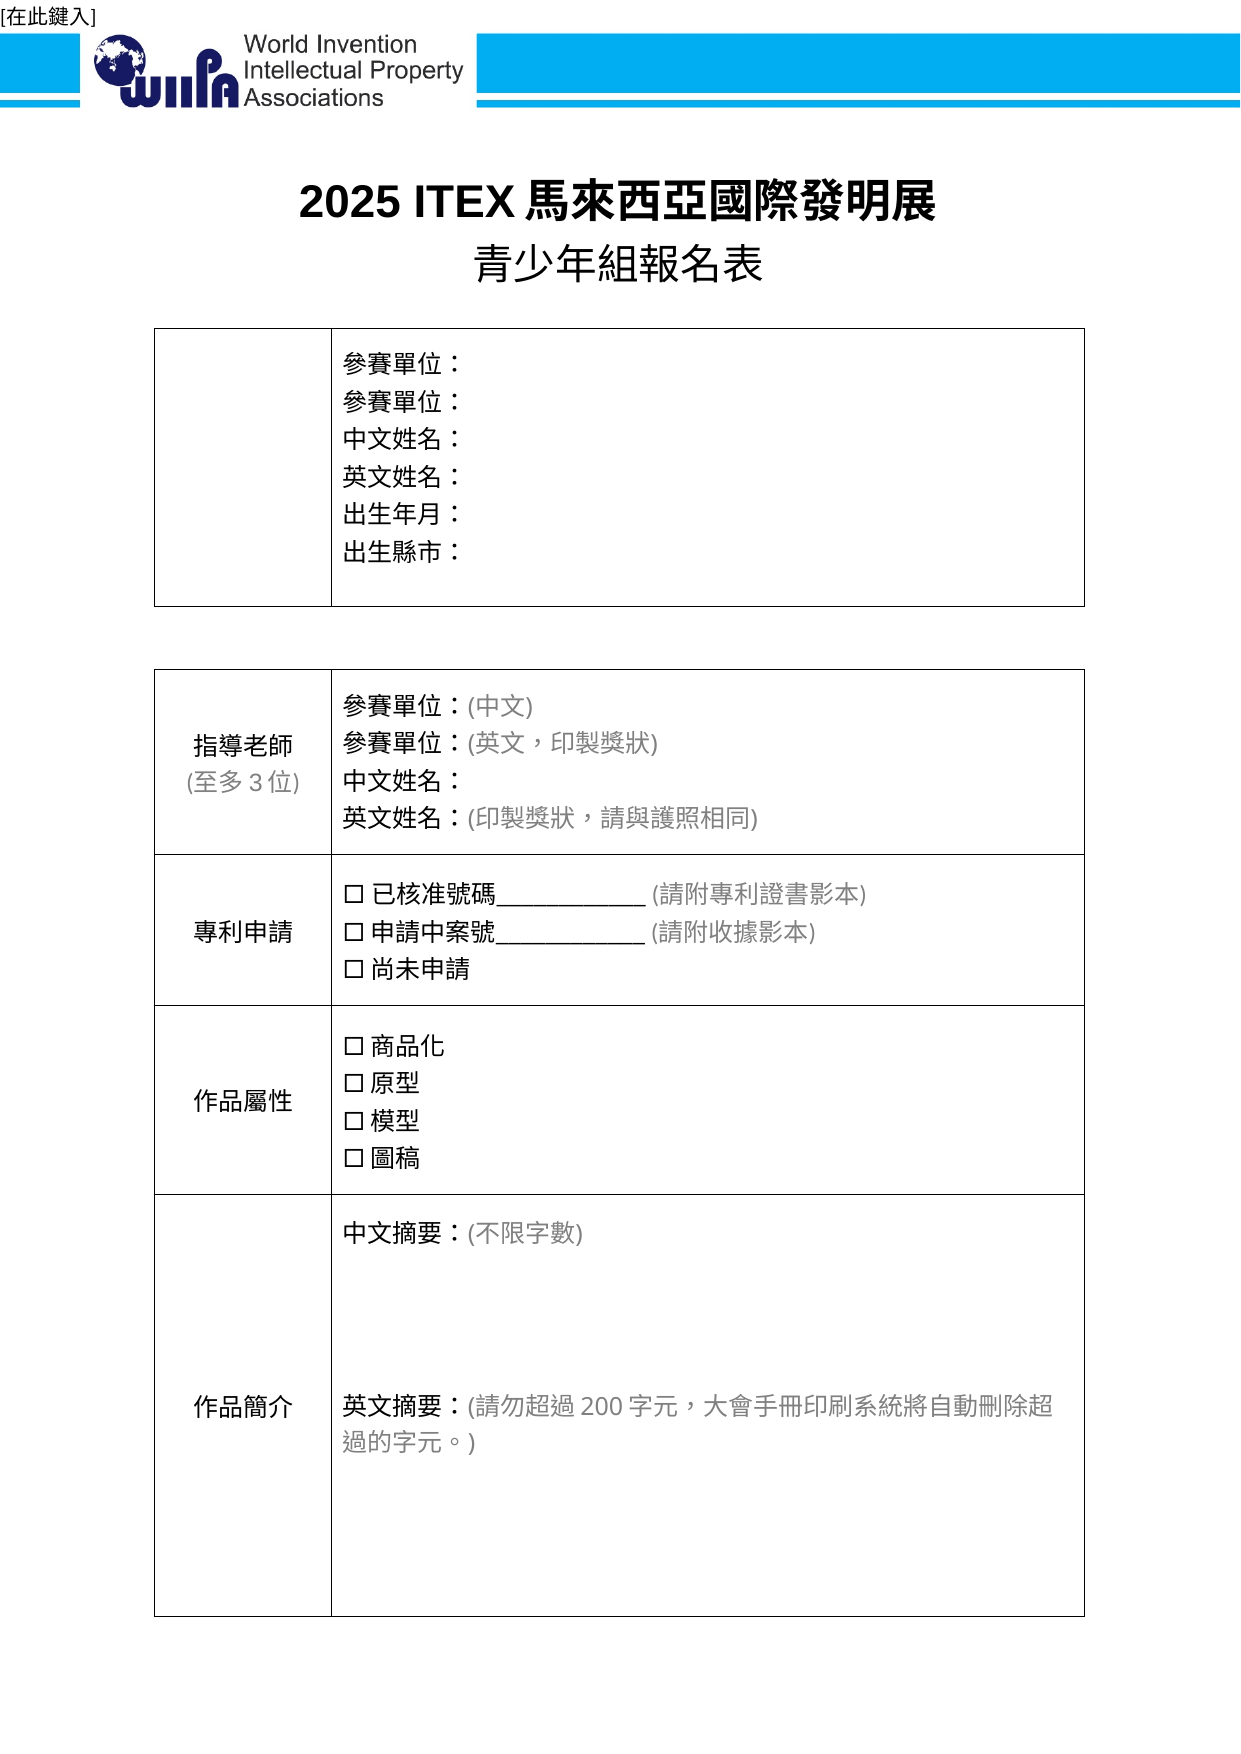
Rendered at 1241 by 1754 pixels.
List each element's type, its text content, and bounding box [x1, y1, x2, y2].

table_cell 參賽單位： 參賽單位： 中文姓名： 英文姓名： 出生年月： 出生縣市： [332, 329, 1084, 606]
table_cell 專利申請 [155, 855, 331, 1005]
table_cell  已核准號碼____________ (請附專利證書影本)  申請中案號____________ (請附收據影本)  尚未申請 [332, 855, 1084, 1005]
table_cell 作品屬性 [155, 1006, 331, 1194]
table_cell 中文摘要：(不限字數) 英文摘要：(請勿超過200字元，大會手冊印刷系統將自動刪除超過的字元。) [332, 1195, 1084, 1616]
table_header 參賽單位：(中文) 參賽單位：(英文，印製獎狀) 中文姓名： 英文姓名：(印製獎狀，請與護照相同) [332, 670, 1084, 854]
table_cell 作品簡介 [155, 1195, 331, 1616]
table_cell  商品化  原型  模型  圖稿 [332, 1006, 1084, 1194]
table_header 指導老師 (至多3位) [155, 670, 331, 854]
table_cell [155, 329, 331, 606]
